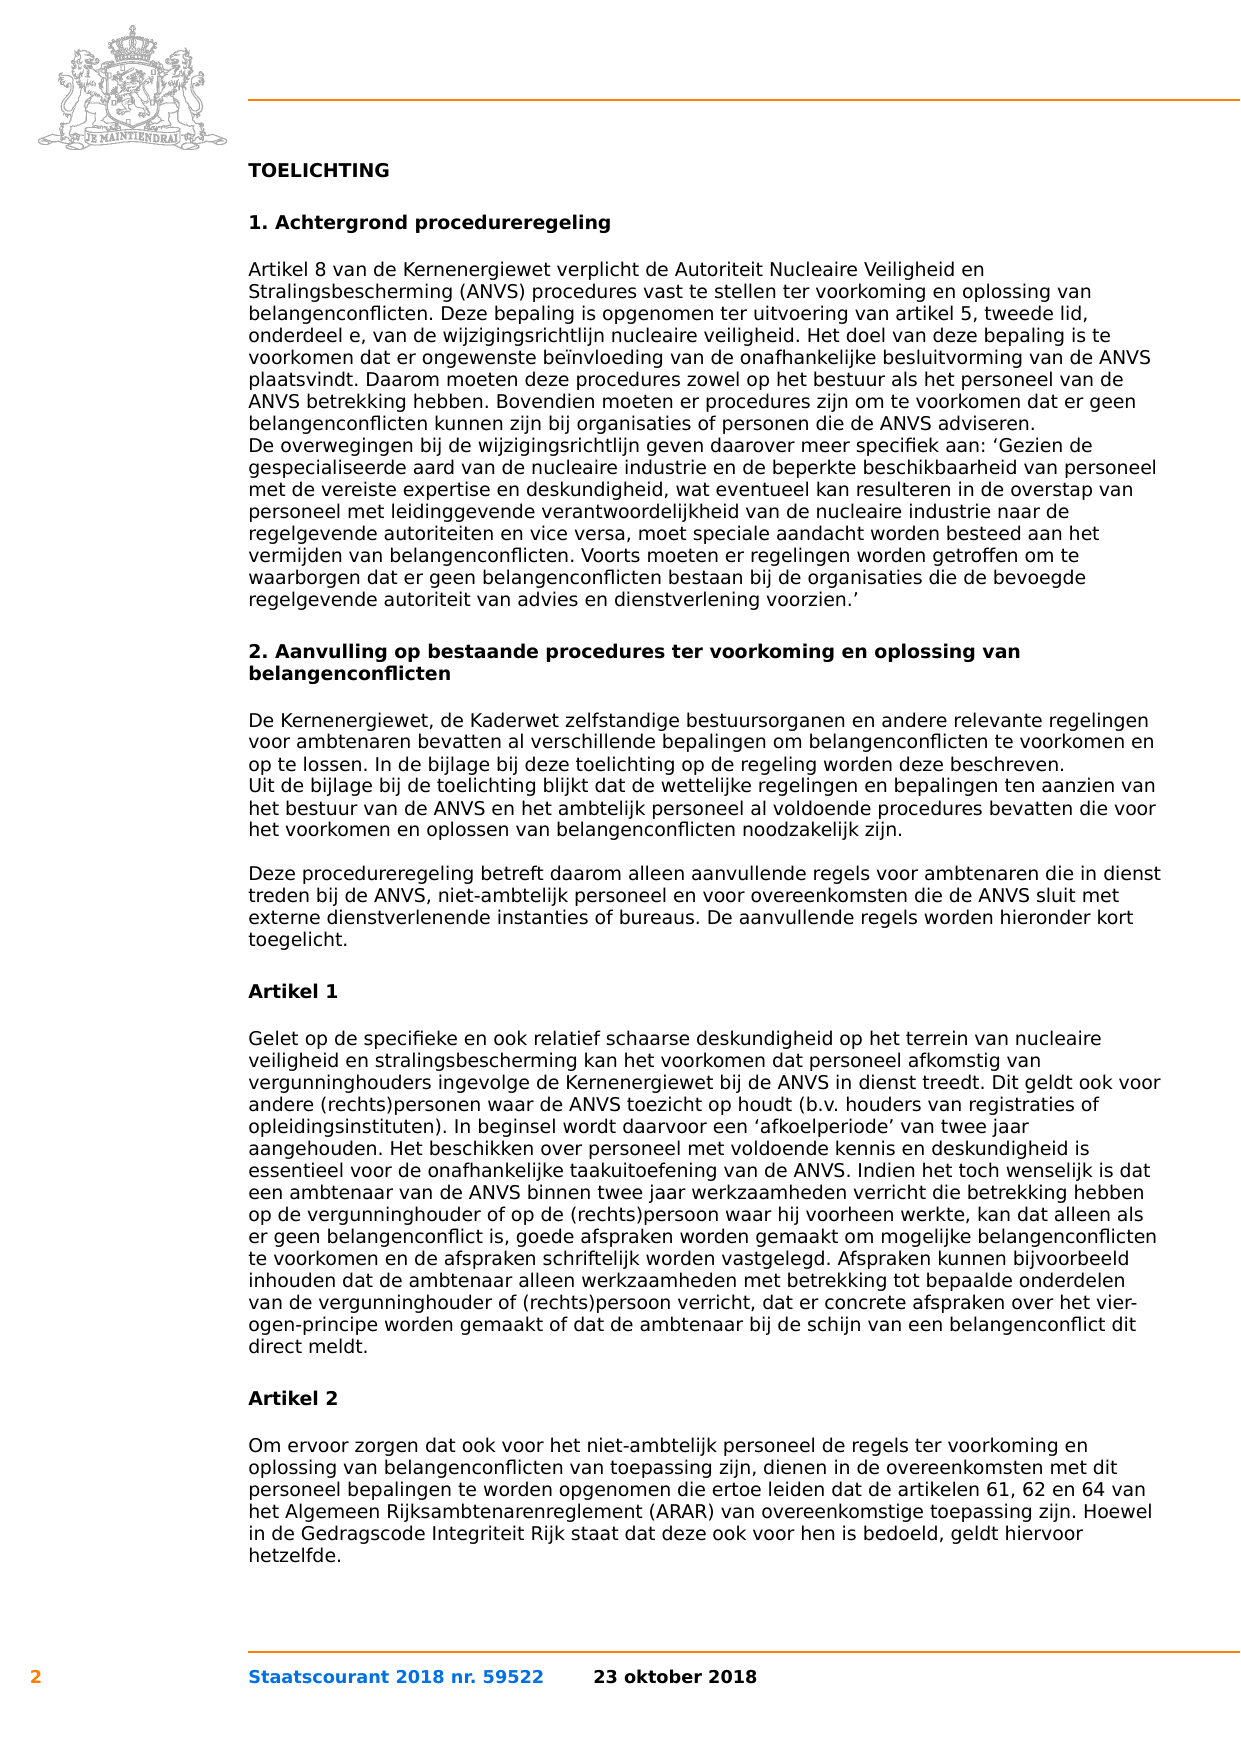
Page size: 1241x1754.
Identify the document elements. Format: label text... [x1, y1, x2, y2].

subtitle 1. Achtergrond procedureregeling [248, 212, 1163, 234]
text Gelet op de specifieke en ook relatief schaarse deskundigheid op het terrein van nucleaire veiligheid en stralingsbescherming kan het voorkomen dat personeel afkomstig van vergunninghouders ingevolge de Kernenergiewet bij de ANVS in dienst treedt. Dit geldt ook voor andere (rechts)personen waar de ANVS toezicht op houdt (b.v. houders van registraties of opleidingsinstituten). In beginsel wordt daarvoor een ‘afkoelperiode’ van twee jaar aangehouden. Het beschikken over personeel met voldoende kennis en deskundigheid is essentieel voor de onafhankelijke taakuitoefening van de ANVS. Indien het toch wenselijk is dat een ambtenaar van de ANVS binnen twee jaar werkzaamheden verricht die betrekking hebben op de vergunninghouder of op de (rechts)persoon waar hij voorheen werkte, kan dat alleen als er geen belangenconflict is, goede afspraken worden gemaakt om mogelijke belangenconflicten te voorkomen en de afspraken schriftelijk worden vastgelegd. Afspraken kunnen bijvoorbeeld inhouden dat de ambtenaar alleen werkzaamheden met betrekking tot bepaalde onderdelen van de vergunninghouder of (rechts)persoon verricht, dat er concrete afspraken over het vier-ogen-principe worden gemaakt of dat de ambtenaar bij de schijn van een belangenconflict dit direct meldt. [248, 1028, 1163, 1358]
text De overwegingen bij de wijzigingsrichtlijn geven daarover meer specifiek aan: ‘Gezien de gespecialiseerde aard van de nucleaire industrie en de beperkte beschikbaarheid van personeel met de vereiste expertise en deskundigheid, wat eventueel kan resulteren in de overstap van personeel met leidinggevende verantwoordelijkheid van de nucleaire industrie naar de regelgevende autoriteiten en vice versa, moet speciale aandacht worden besteed aan het vermijden van belangenconflicten. Voorts moeten er regelingen worden getroffen om te waarborgen dat er geen belangenconflicten bestaan bij de organisaties die de bevoegde regelgevende autoriteit van advies en dienstverlening voorzien.’ [248, 435, 1163, 611]
subtitle 2. Aanvulling op bestaande procedures ter voorkoming en oplossing van belangenconflicten [248, 641, 1163, 684]
text De Kernenergiewet, de Kaderwet zelfstandige bestuursorganen en andere relevante regelingen voor ambtenaren bevatten al verschillende bepalingen om belangenconflicten te voorkomen en op te lossen. In de bijlage bij deze toelichting op de regeling worden deze beschreven. [248, 709, 1163, 775]
text Deze procedureregeling betreft daarom alleen aanvullende regels voor ambtenaren die in dienst treden bij de ANVS, niet-ambtelijk personeel en voor overeenkomsten die de ANVS sluit met externe dienstverlenende instanties of bureaus. De aanvullende regels worden hieronder kort toegelicht. [248, 863, 1163, 951]
text Artikel 8 van de Kernenergiewet verplicht de Autoriteit Nucleaire Veiligheid en Stralingsbescherming (ANVS) procedures vast te stellen ter voorkoming en oplossing van belangenconflicten. Deze bepaling is opgenomen ter uitvoering van artikel 5, tweede lid, onderdeel e, van de wijzigingsrichtlijn nucleaire veiligheid. Het doel van deze bepaling is te voorkomen dat er ongewenste beïnvloeding van de onafhankelijke besluitvorming van de ANVS plaatsvindt. Daarom moeten deze procedures zowel op het bestuur als het personeel van de ANVS betrekking hebben. Bovendien moeten er procedures zijn om te voorkomen dat er geen belangenconflicten kunnen zijn bij organisaties of personen die de ANVS adviseren. [248, 259, 1163, 435]
subtitle TOELICHTING [248, 160, 1163, 182]
subtitle Artikel 2 [248, 1388, 1163, 1410]
subtitle Artikel 1 [248, 981, 1163, 1003]
text Om ervoor zorgen dat ook voor het niet-ambtelijk personeel de regels ter voorkoming en oplossing van belangenconflicten van toepassing zijn, dienen in de overeenkomsten met dit personeel bepalingen te worden opgenomen die ertoe leiden dat de artikelen 61, 62 en 64 van het Algemeen Rijksambtenarenreglement (ARAR) van overeenkomstige toepassing zijn. Hoewel in de Gedragscode Integriteit Rijk staat dat deze ook voor hen is bedoeld, geldt hiervoor hetzelfde. [248, 1435, 1163, 1567]
picture [38, 25, 227, 150]
text Uit de bijlage bij de toelichting blijkt dat de wettelijke regelingen en bepalingen ten aanzien van het bestuur van de ANVS en het ambtelijk personeel al voldoende procedures bevatten die voor het voorkomen en oplossen van belangenconflicten noodzakelijk zijn. [248, 775, 1163, 841]
